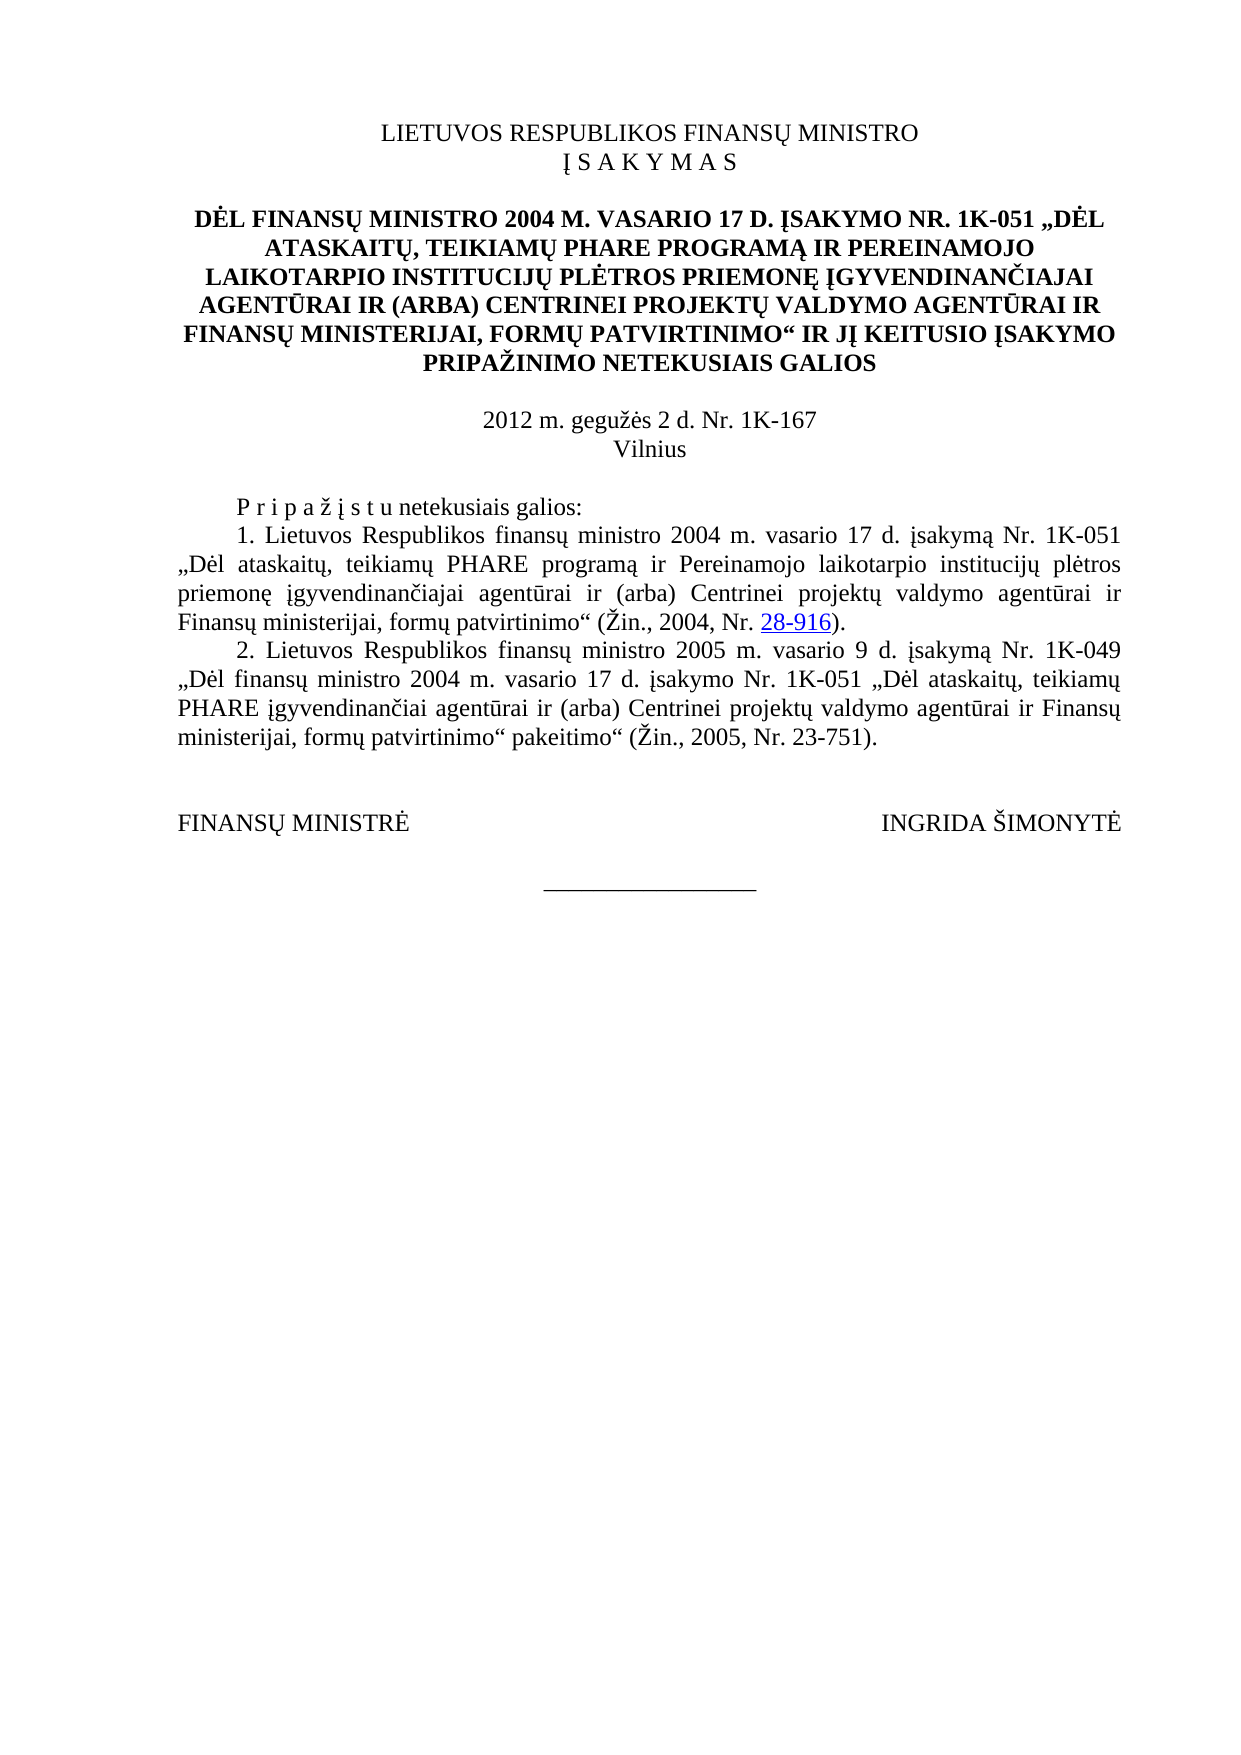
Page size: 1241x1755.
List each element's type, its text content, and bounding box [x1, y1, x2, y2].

text _________________ [177, 866, 1122, 894]
text LIETUVOS RESPUBLIKOS FINANSŲ MINISTRO [177, 118, 1122, 147]
text 1. Lietuvos Respublikos finansų ministro 2004 m. vasario 17 d. įsakymą Nr. 1K-051 „Dėl ataskaitų, teikiamų PHARE programą ir Pereinamojo laikotarpio institucijų plėtros priemonę įgyvendinančiajai agentūrai ir (arba) Centrinei projektų valdymo agentūrai ir Finansų ministerijai, formų patvirtinimo“ (Žin., 2004, Nr. 28-916). [177, 521, 1122, 636]
text DĖL FINANSŲ MINISTRO 2004 M. VASARIO 17 D. ĮSAKYMO Nr. 1K-051 „DĖL ATASKAITŲ, TEIKIAMŲ PHARE PROGRAMĄ IR PEREINAMOJO LAIKOTARPIO INSTITUCIJŲ PLĖTROS PRIEMONĘ ĮGYVENDINANČIAJAI AGENTŪRAI IR (ARBA) CENTRINEI PROJEKTŲ VALDYMO AGENTŪRAI IR FINANSŲ MINISTERIJAI, FORMŲ PATVIRTINIMO“ IR JĮ KEITUSIO ĮSAKYMO PRIPAŽINIMO NETEKUSIAIS GALIOS [177, 204, 1122, 377]
text FINANSŲ MINISTRĖ INGRIDA ŠIMONYTĖ [177, 808, 1122, 837]
text Vilnius [177, 434, 1122, 463]
text 2. Lietuvos Respublikos finansų ministro 2005 m. vasario 9 d. įsakymą Nr. 1K-049 „Dėl finansų ministro 2004 m. vasario 17 d. įsakymo Nr. 1K-051 „Dėl ataskaitų, teikiamų PHARE įgyvendinančiai agentūrai ir (arba) Centrinei projektų valdymo agentūrai ir Finansų ministerijai, formų patvirtinimo“ pakeitimo“ (Žin., 2005, Nr. 23-751). [177, 636, 1122, 751]
text P r i p a ž į s t u netekusiais galios: [177, 492, 1122, 521]
text Į S A K Y M A S [177, 147, 1122, 176]
text 2012 m. gegužės 2 d. Nr. 1K-167 [177, 406, 1122, 434]
